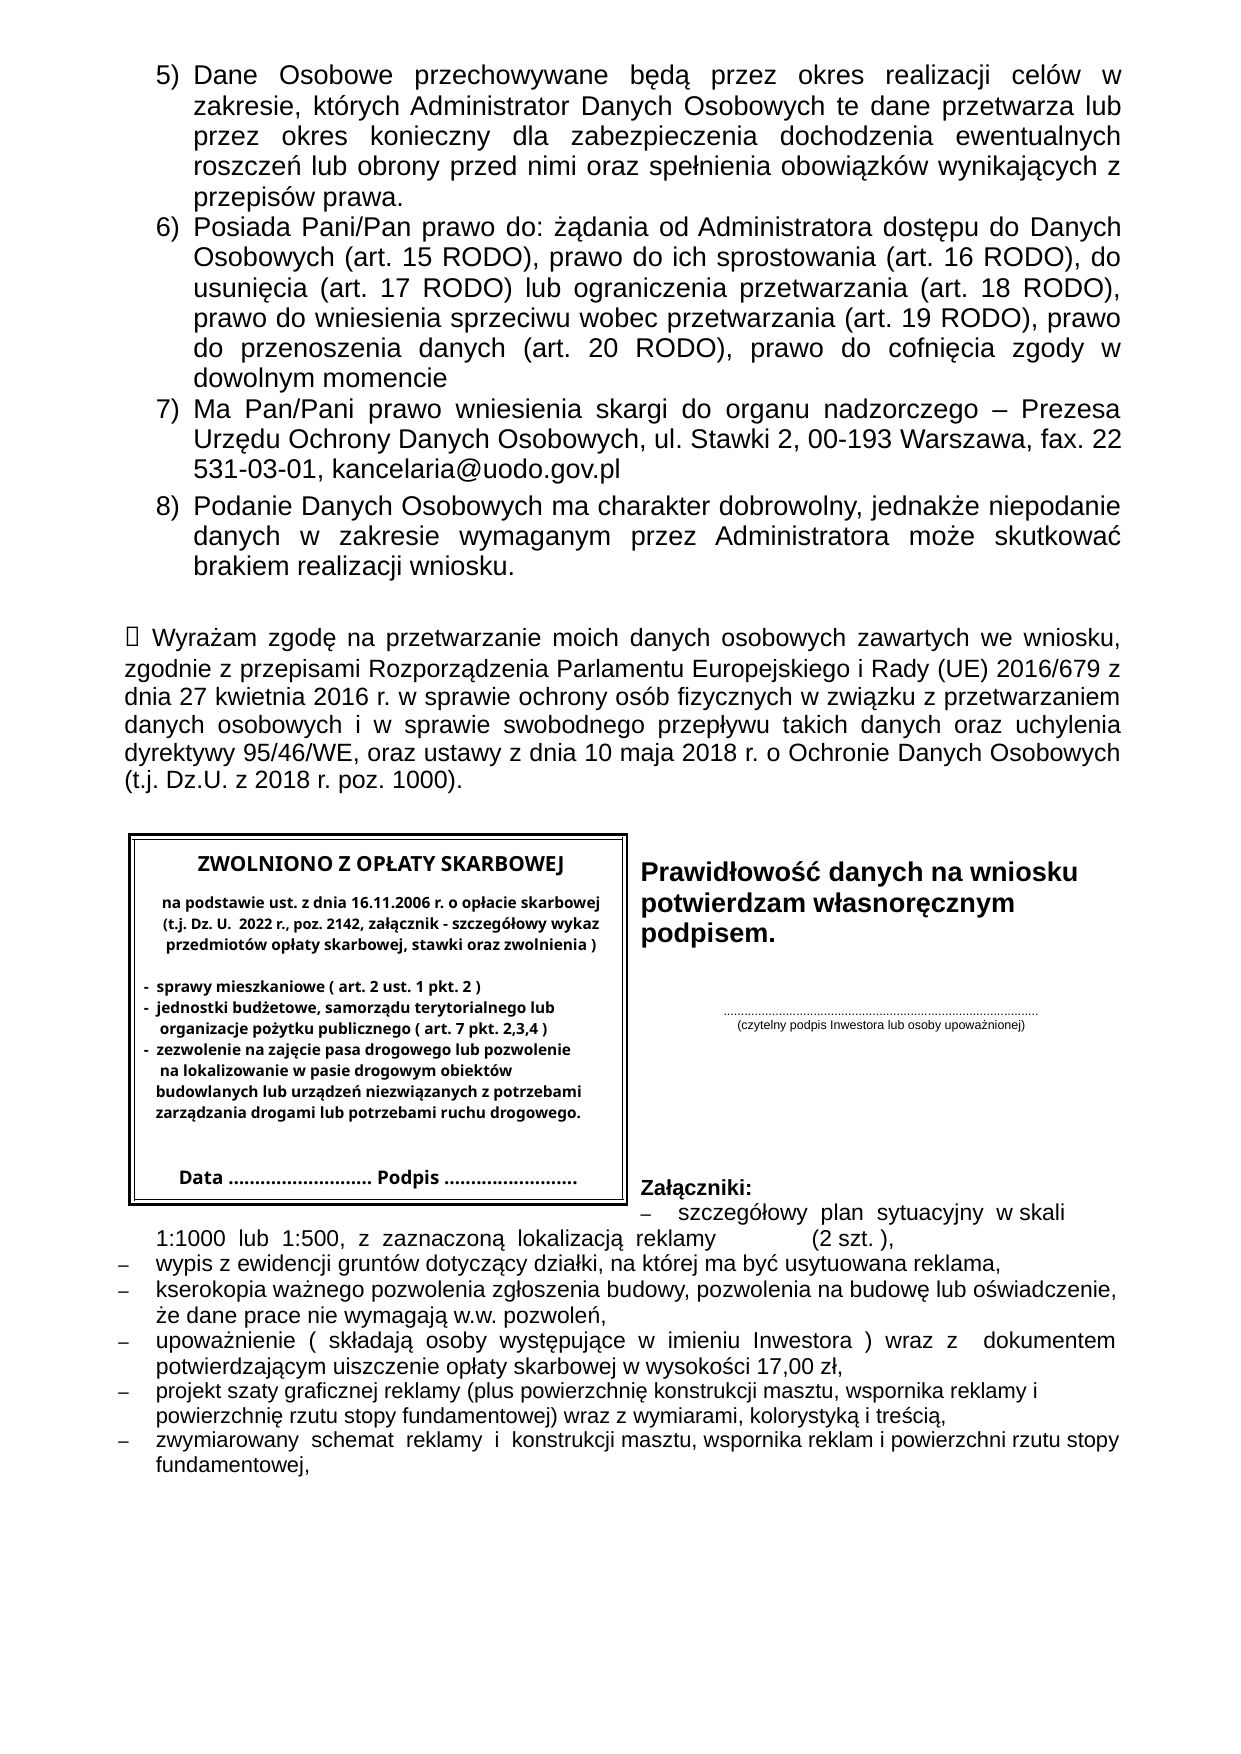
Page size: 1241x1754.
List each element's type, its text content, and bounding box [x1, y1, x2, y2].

text (czytelny podpis Inwestora lub osoby upoważnionej) [628, 1018, 1122, 1032]
text (t.j. Dz. U. 2022 r., poz. 2142, załącznik - szczegółowy wykaz [144, 913, 618, 934]
text ZWOLNIONO Z OPŁATY SKARBOWEJ [144, 849, 618, 877]
text organizacje pożytku publicznego ( art. 7 pkt. 2,3,4 ) [143, 1018, 613, 1039]
list zwymiarowany schemat reklamy i konstrukcji masztu, wspornika reklam i powierzchni rzutu stopy fundamentowej, [118, 1428, 1122, 1477]
text Prawidłowość danych na wniosku potwierdzam własnoręcznym podpisem. [628, 857, 1122, 948]
text - jednostki budżetowe, samorządu terytorialnego lub [143, 997, 613, 1018]
text Załączniki: [628, 1175, 1122, 1200]
list że dane prace nie wymagają w.w. pozwoleń, [118, 1302, 1122, 1328]
text [118, 1175, 128, 1200]
list kserokopia ważnego pozwolenia zgłoszenia budowy, pozwolenia na budowę lub oświadczenie, [118, 1277, 1122, 1302]
text budowlanych lub urządzeń niezwiązanych z potrzebami [143, 1081, 613, 1102]
text na podstawie ust. z dnia 16.11.2006 r. o opłacie skarbowej [144, 892, 618, 913]
text - zezwolenie na zajęcie pasa drogowego lub pozwolenie [143, 1039, 613, 1060]
list Posiada Pani/Pan prawo do: żądania od Administratora dostępu do Danych Osobowych (art. 15 RODO), prawo do ich sprostowania (art. 16 RODO), do usunięcia (art. 17 RODO) lub ograniczenia przetwarzania (art. 18 RODO), prawo do wniesienia sprzeciwu wobec przetwarzania (art. 19 RODO), prawo do przenoszenia danych (art. 20 RODO), prawo do cofnięcia zgody w dowolnym momencie [156, 212, 1122, 394]
text - sprawy mieszkaniowe ( art. 2 ust. 1 pkt. 2 ) [143, 976, 613, 997]
list upoważnienie ( składają osoby występujące w imieniu Inwestora ) wraz z dokumentem [118, 1328, 1122, 1353]
text ........................................................................................... [628, 1004, 1122, 1018]
list potwierdzającym uiszczenie opłaty skarbowej w wysokości 17,00 zł, [118, 1353, 1122, 1379]
list projekt szaty graficznej reklamy (plus powierzchnię konstrukcji masztu, wspornika reklamy i powierzchnię rzutu stopy fundamentowej) wraz z wymiarami, kolorystyką i treścią, [118, 1379, 1122, 1428]
list szczegółowy plan sytuacyjny w skali 1:1000 lub 1:500, z zaznaczoną lokalizacją reklamy (2 szt. ), [118, 1200, 1122, 1251]
list Dane Osobowe przechowywane będą przez okres realizacji celów w zakresie, których Administrator Danych Osobowych te dane przetwarza lub przez okres konieczny dla zabezpieczenia dochodzenia ewentualnych roszczeń lub obrony przed nimi oraz spełnienia obowiązków wynikających z przepisów prawa. [156, 60, 1122, 212]
list Podanie Danych Osobowych ma charakter dobrowolny, jednakże niepodanie danych w zakresie wymaganym przez Administratora może skutkować brakiem realizacji wniosku. [156, 491, 1122, 582]
text przedmiotów opłaty skarbowej, stawki oraz zwolnienia ) [144, 934, 618, 955]
text na lokalizowanie w pasie drogowym obiektów [143, 1060, 613, 1081]
text Data …........................ Podpis …...................... [143, 1164, 613, 1190]
text  Wyrażam zgodę na przetwarzanie moich danych osobowych zawartych we wniosku, zgodnie z przepisami Rozporządzenia Parlamentu Europejskiego i Rady (UE) 2016/679 z dnia 27 kwietnia 2016 r. w sprawie ochrony osób fizycznych w związku z przetwarzaniem danych osobowych i w sprawie swobodnego przepływu takich danych oraz uchylenia dyrektywy 95/46/WE, oraz ustawy z dnia 10 maja 2018 r. o Ochronie Danych Osobowych (t.j. Dz.U. z 2018 r. poz. 1000). [124, 618, 1122, 794]
list Ma Pan/Pani prawo wniesienia skargi do organu nadzorczego – Prezesa Urzędu Ochrony Danych Osobowych, ul. Stawki 2, 00-193 Warszawa, fax. 22 531-03-01, kancelaria@uodo.gov.pl [156, 394, 1122, 485]
text zarządzania drogami lub potrzebami ruchu drogowego. [143, 1102, 613, 1123]
list wypis z ewidencji gruntów dotyczący działki, na której ma być usytuowana reklama, [118, 1251, 1122, 1277]
